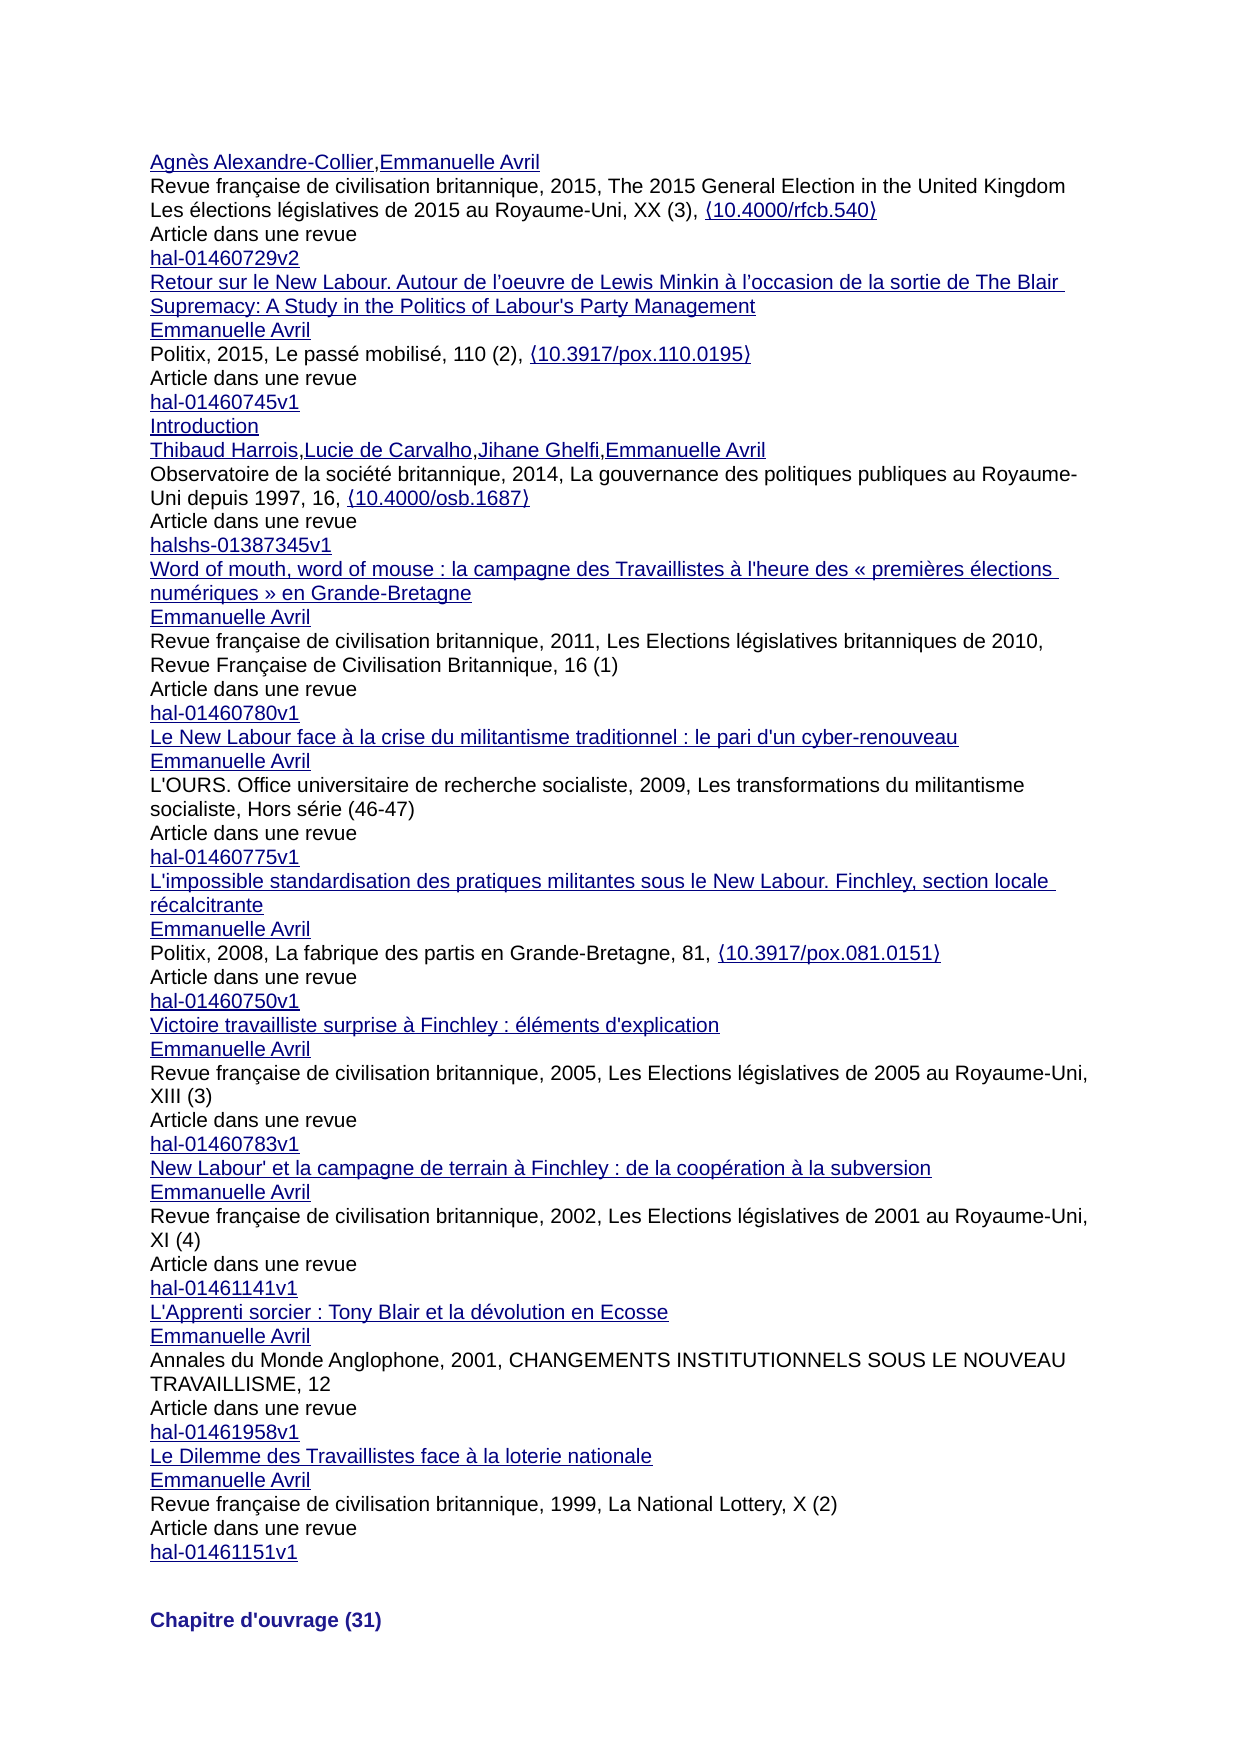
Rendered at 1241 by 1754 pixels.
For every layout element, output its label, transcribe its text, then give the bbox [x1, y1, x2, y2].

table_cell Le New Labour face à la crise du militantisme traditionnel : le pari d'un cyber-renouveau Emmanuelle Avril L'OURS. Office universitaire de recherche socialiste, 2009, Les transformations du militantisme socialiste, Hors série (46-47) Article dans une revue hal-01460775v1 [150, 725, 1090, 869]
table_cell Retour sur le New Labour. Autour de l’oeuvre de Lewis Minkin à l’occasion de la sortie de The Blair Supremacy: A Study in the Politics of Labour's Party Management Emmanuelle Avril Politix, 2015, Le passé mobilisé, 110 (2), ⟨10.3917/pox.110.0195⟩ Article dans une revue hal-01460745v1 [150, 270, 1090, 413]
table_cell L'Apprenti sorcier : Tony Blair et la dévolution en Ecosse Emmanuelle Avril Annales du Monde Anglophone, 2001, CHANGEMENTS INSTITUTIONNELS SOUS LE NOUVEAU TRAVAILLISME, 12 Article dans une revue hal-01461958v1 [150, 1300, 1090, 1444]
table_cell Introduction Thibaud Harrois,Lucie de Carvalho,Jihane Ghelfi,Emmanuelle Avril Observatoire de la société britannique, 2014, La gouvernance des politiques publiques au Royaume-Uni depuis 1997, 16, ⟨10.4000/osb.1687⟩ Article dans une revue halshs-01387345v1 [150, 414, 1090, 557]
table_cell Le Dilemme des Travaillistes face à la loterie nationale Emmanuelle Avril Revue française de civilisation britannique, 1999, La National Lottery, X (2) Article dans une revue hal-01461151v1 [150, 1444, 1090, 1563]
table_cell Agnès Alexandre-Collier,Emmanuelle Avril Revue française de civilisation britannique, 2015, The 2015 General Election in the United Kingdom Les élections législatives de 2015 au Royaume-Uni, XX (3), ⟨10.4000/rfcb.540⟩ Article dans une revue hal-01460729v2 [150, 150, 1090, 270]
table_cell New Labour' et la campagne de terrain à Finchley : de la coopération à la subversion Emmanuelle Avril Revue française de civilisation britannique, 2002, Les Elections législatives de 2001 au Royaume-Uni, XI (4) Article dans une revue hal-01461141v1 [150, 1156, 1090, 1300]
subtitle Chapitre d'ouvrage (31) [150, 1608, 1090, 1632]
table_cell L'impossible standardisation des pratiques militantes sous le New Labour. Finchley, section locale récalcitrante Emmanuelle Avril Politix, 2008, La fabrique des partis en Grande-Bretagne, 81, ⟨10.3917/pox.081.0151⟩ Article dans une revue hal-01460750v1 [150, 869, 1090, 1012]
table_cell Word of mouth, word of mouse : la campagne des Travaillistes à l'heure des « premières élections numériques » en Grande-Bretagne Emmanuelle Avril Revue française de civilisation britannique, 2011, Les Elections législatives britanniques de 2010, Revue Française de Civilisation Britannique, 16 (1) Article dans une revue hal-01460780v1 [150, 557, 1090, 725]
table_cell Victoire travailliste surprise à Finchley : éléments d'explication Emmanuelle Avril Revue française de civilisation britannique, 2005, Les Elections législatives de 2005 au Royaume-Uni, XIII (3) Article dans une revue hal-01460783v1 [150, 1013, 1090, 1156]
